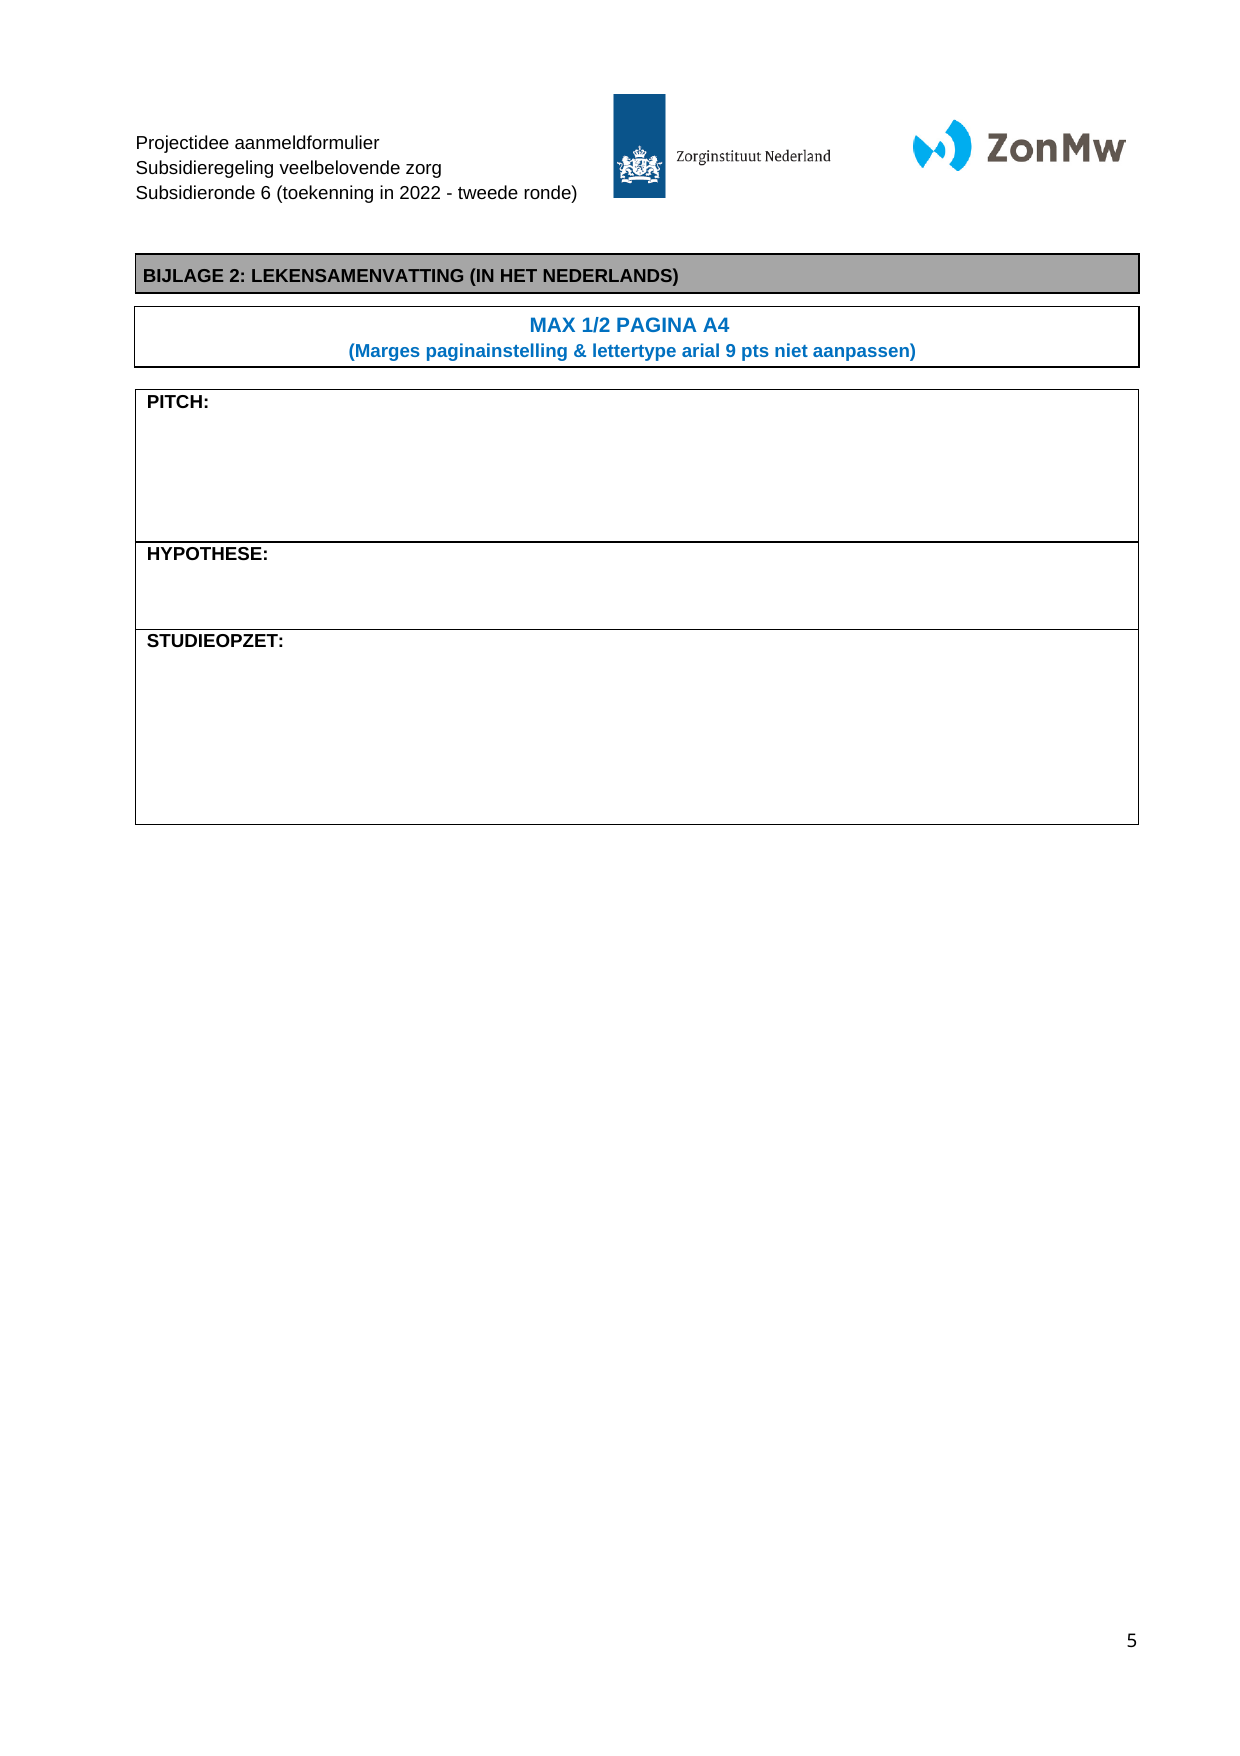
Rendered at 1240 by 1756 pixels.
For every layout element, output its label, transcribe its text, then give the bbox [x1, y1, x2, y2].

table_header BIJLAGE 2: LEKENSAMENVATTING (IN HET NEDERLANDS) [136, 255, 1138, 292]
table_cell HYPOTHESE: [136, 543, 1138, 629]
table_cell STUDIEOPZET: [136, 630, 1138, 824]
table_header PITCH: [136, 390, 1138, 541]
table_header MAX 1/2 PAGINA A4 (Marges paginainstelling & lettertype arial 9 pts niet aanpassen) [135, 307, 1138, 366]
